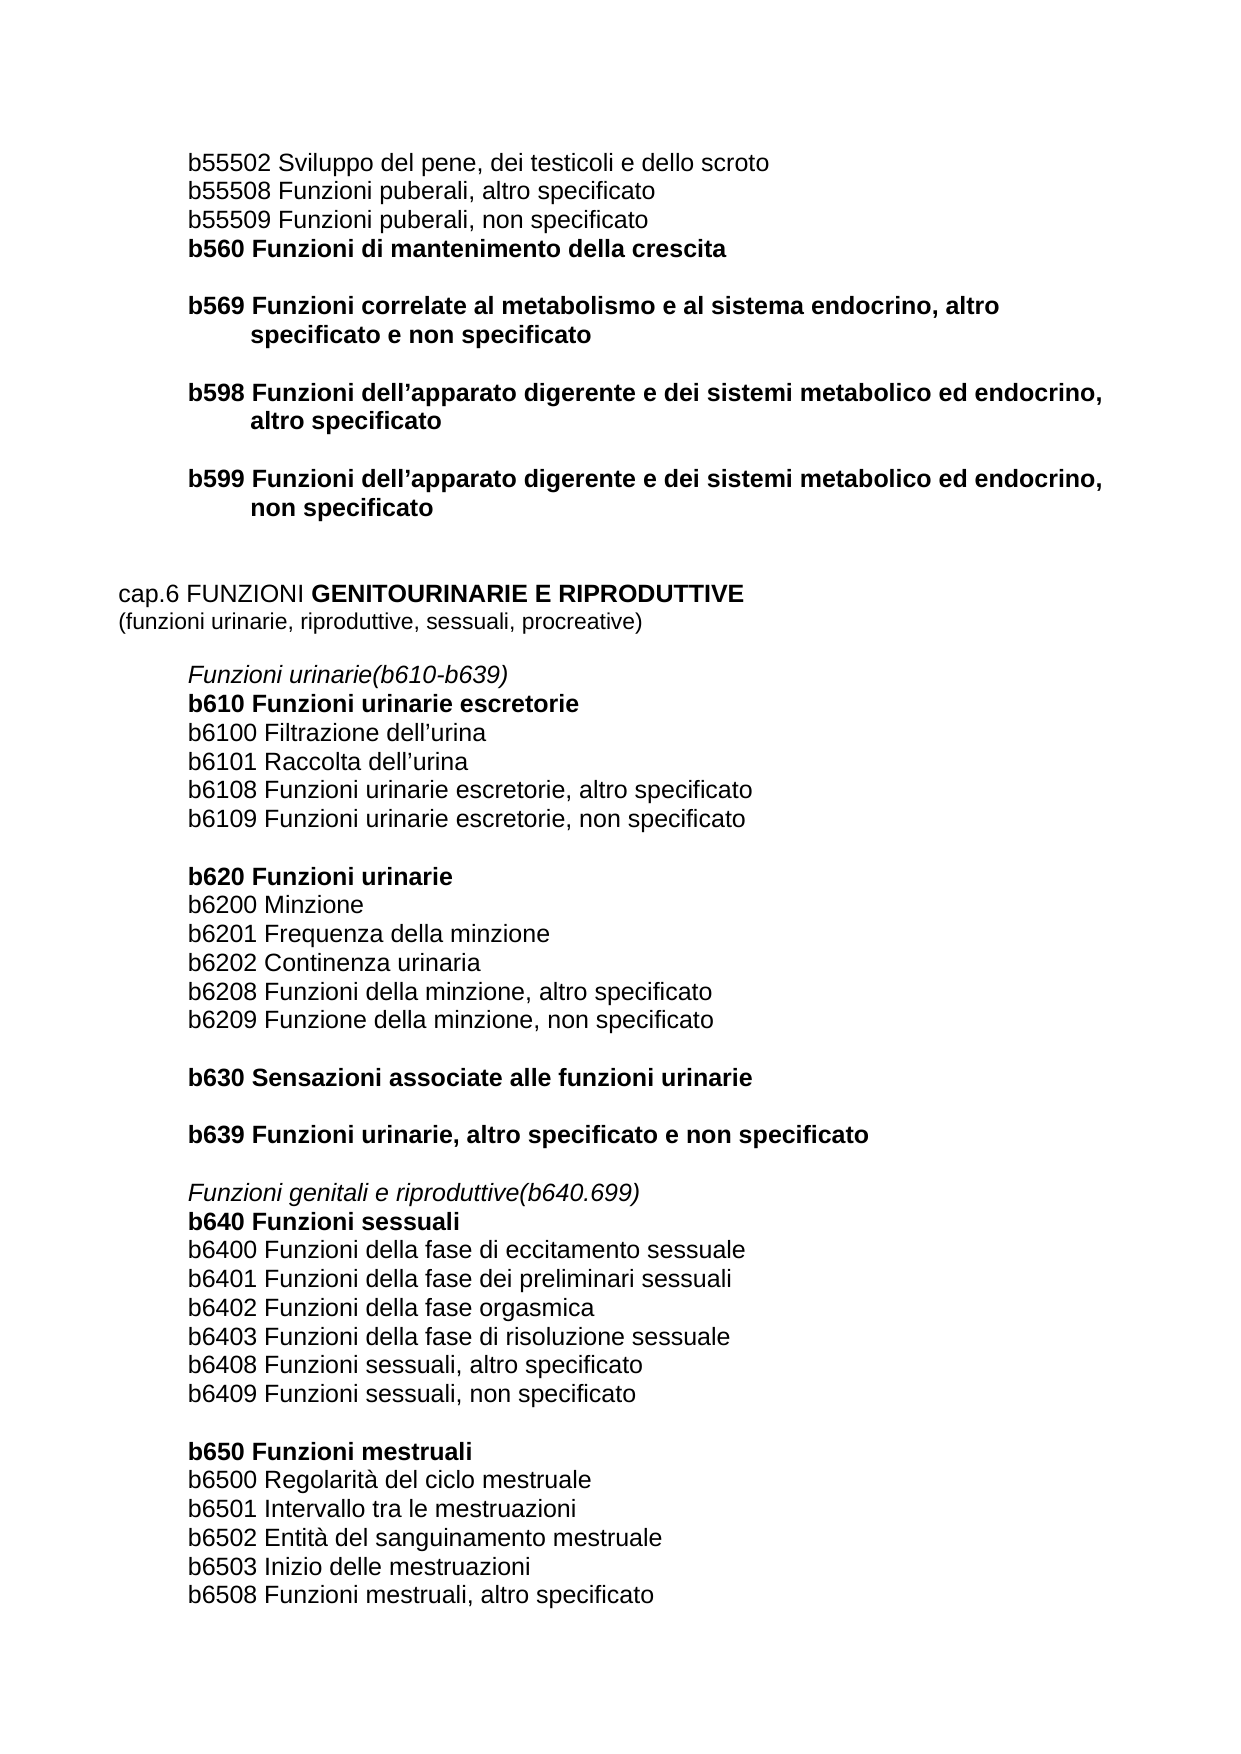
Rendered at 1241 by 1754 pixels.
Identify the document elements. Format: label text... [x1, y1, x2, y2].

text b6109 Funzioni urinarie escretorie, non specificato [118, 804, 1122, 833]
text b620 Funzioni urinarie [118, 862, 1122, 890]
text (funzioni urinarie, riproduttive, sessuali, procreative) [118, 608, 1122, 634]
text b650 Funzioni mestruali [118, 1437, 1122, 1465]
text b599 Funzioni dell’apparato digerente e dei sistemi metabolico ed endocrino, [118, 464, 1122, 493]
text b610 Funzioni urinarie escretorie [118, 689, 1122, 718]
text non specificato [118, 493, 1122, 521]
text b6108 Funzioni urinarie escretorie, altro specificato [118, 775, 1122, 804]
text b6208 Funzioni della minzione, altro specificato [118, 977, 1122, 1005]
text b6201 Frequenza della minzione [118, 919, 1122, 948]
text b569 Funzioni correlate al metabolismo e al sistema endocrino, altro [118, 291, 1122, 320]
text b6403 Funzioni della fase di risoluzione sessuale [118, 1322, 1122, 1350]
text b6100 Filtrazione dell’urina [118, 718, 1122, 747]
text b6503 Inizio delle mestruazioni [118, 1552, 1122, 1580]
text b55509 Funzioni puberali, non specificato [118, 205, 1122, 234]
text b6500 Regolarità del ciclo mestruale [118, 1465, 1122, 1494]
text b6200 Minzione [118, 890, 1122, 919]
text b6408 Funzioni sessuali, altro specificato [118, 1350, 1122, 1379]
text b6400 Funzioni della fase di eccitamento sessuale [118, 1235, 1122, 1264]
text b560 Funzioni di mantenimento della crescita [118, 234, 1122, 263]
text b6501 Intervallo tra le mestruazioni [118, 1494, 1122, 1523]
text b6401 Funzioni della fase dei preliminari sessuali [118, 1264, 1122, 1293]
text Funzioni urinarie(b610-b639) [118, 660, 1122, 689]
text b640 Funzioni sessuali [118, 1207, 1122, 1235]
text b6202 Continenza urinaria [118, 948, 1122, 977]
text b55502 Sviluppo del pene, dei testicoli e dello scroto [118, 148, 1122, 176]
text Funzioni genitali e riproduttive(b640.699) [118, 1178, 1122, 1207]
text specificato e non specificato [118, 320, 1122, 349]
text b6508 Funzioni mestruali, altro specificato [118, 1580, 1122, 1609]
text altro specificato [118, 406, 1122, 435]
text b598 Funzioni dell’apparato digerente e dei sistemi metabolico ed endocrino, [118, 378, 1122, 406]
text b6502 Entità del sanguinamento mestruale [118, 1523, 1122, 1552]
text b6409 Funzioni sessuali, non specificato [118, 1379, 1122, 1408]
text cap.6 FUNZIONI GENITOURINARIE E RIPRODUTTIVE [118, 579, 1122, 608]
text b55508 Funzioni puberali, altro specificato [118, 176, 1122, 205]
text b630 Sensazioni associate alle funzioni urinarie [118, 1063, 1122, 1092]
text b6101 Raccolta dell’urina [118, 747, 1122, 775]
text b6402 Funzioni della fase orgasmica [118, 1293, 1122, 1322]
text b6209 Funzione della minzione, non specificato [118, 1005, 1122, 1034]
text b639 Funzioni urinarie, altro specificato e non specificato [118, 1120, 1122, 1149]
